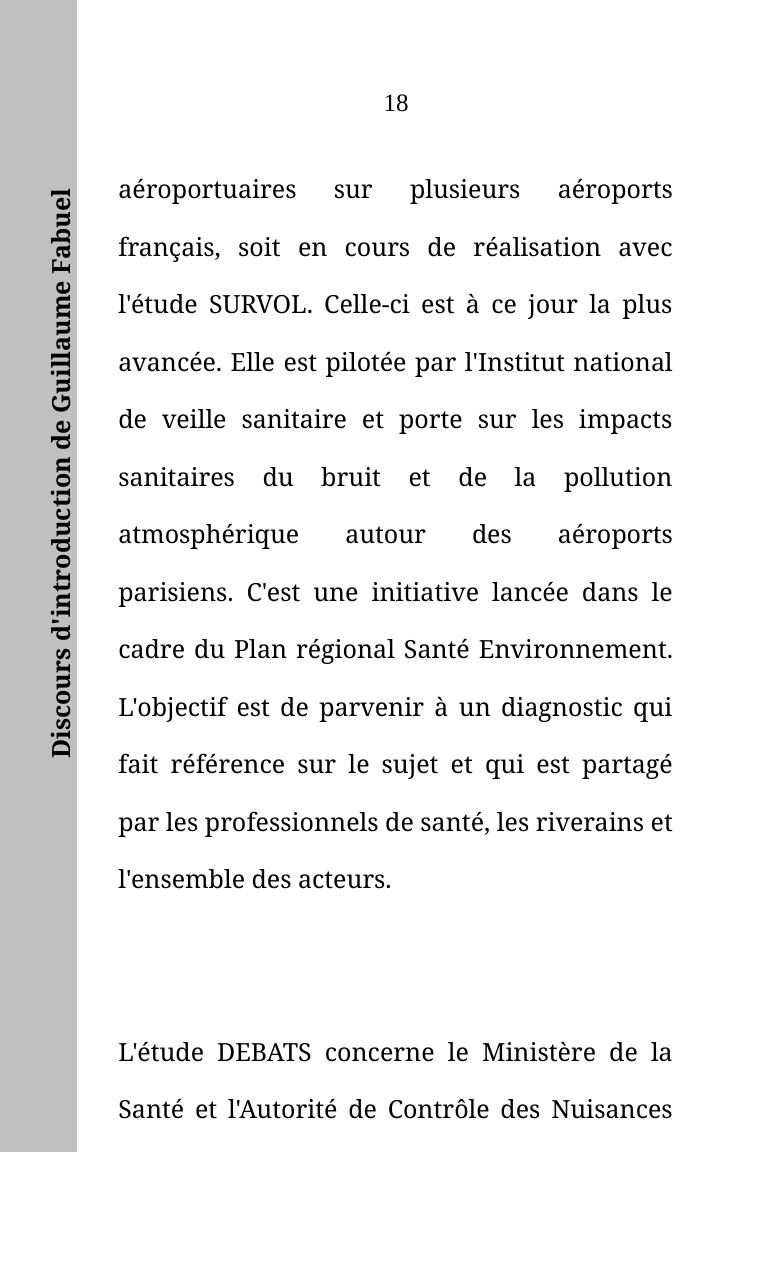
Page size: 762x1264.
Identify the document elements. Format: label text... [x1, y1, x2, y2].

text Discours d'introduction de Guillaume Fabuel [0, 187, 77, 758]
text aéroportuaires sur plusieurs aéroports français, soit en cours de réalisation avec l'étude SURVOL. Celle-ci est à ce jour la plus avancée. Elle est pilotée par l'Institut national de veille sanitaire et porte sur les impacts sanitaires du bruit et de la pollution atmosphérique autour des aéroports parisiens. C'est une initiative lancée dans le cadre du Plan régional Santé Environnement. L'objectif est de parvenir à un diagnostic qui fait référence sur le sujet et qui est partagé par les professionnels de santé, les riverains et l'ensemble des acteurs. [118, 147, 673, 896]
text L'étude DEBATS concerne le Ministère de la Santé et l'Autorité de Contrôle des Nuisances [118, 1024, 673, 1126]
